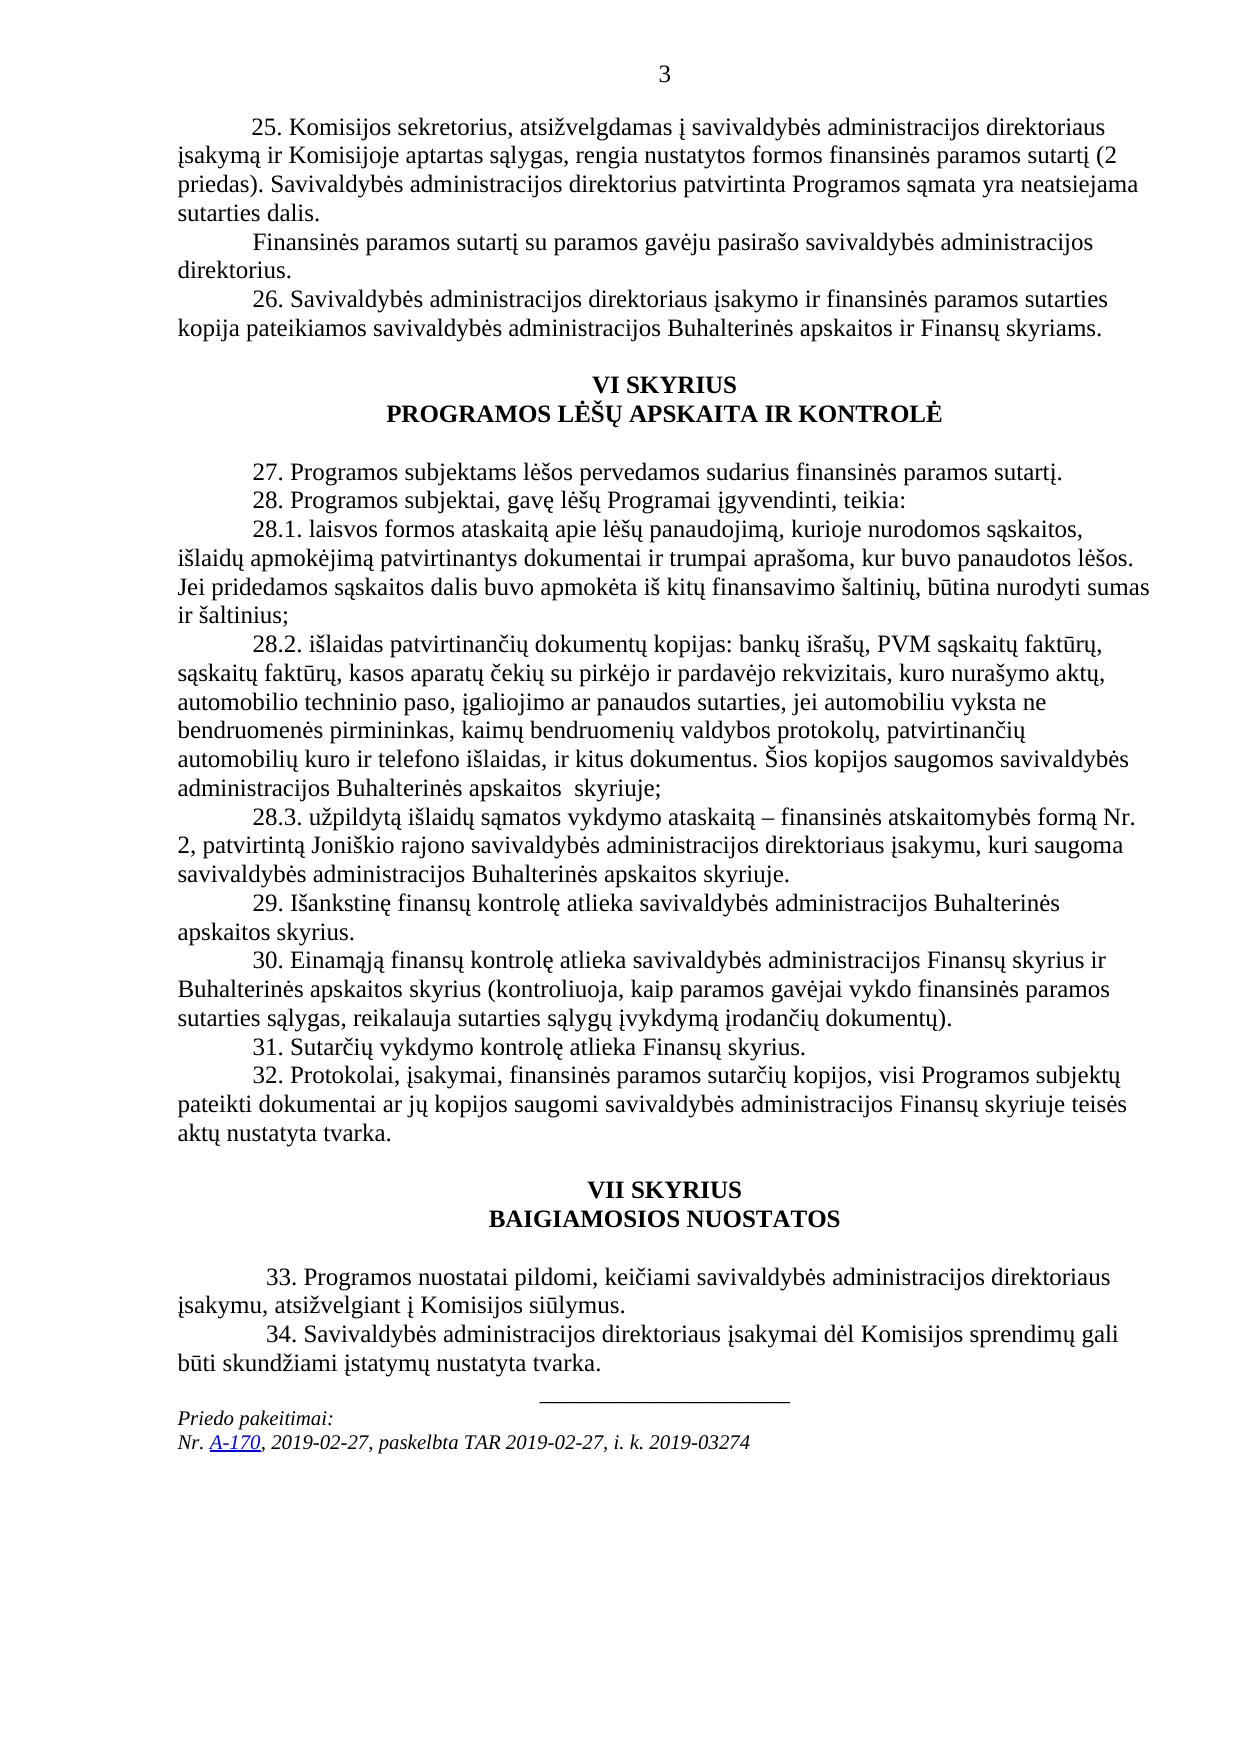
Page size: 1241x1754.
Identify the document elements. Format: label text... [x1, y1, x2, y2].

text PROGRAMOS LĖŠŲ APSKAITA IR KONTROLĖ [177, 399, 1152, 428]
text VII SKYRIUS [177, 1176, 1152, 1204]
text BAIGIAMOSIOS NUOSTATOS [177, 1204, 1152, 1233]
text 31. Sutarčių vykdymo kontrolę atlieka Finansų skyrius. [177, 1032, 1152, 1061]
text 25. Komisijos sekretorius, atsižvelgdamas į savivaldybės administracijos direktoriaus įsakymą ir Komisijoje aptartas sąlygas, rengia nustatytos formos finansinės paramos sutartį (2 priedas). Savivaldybės administracijos direktorius patvirtinta Programos sąmata yra neatsiejama sutarties dalis. [177, 112, 1152, 227]
text Nr. A-170, 2019-02-27, paskelbta TAR 2019-02-27, i. k. 2019-03274 [177, 1430, 1152, 1454]
text 26. Savivaldybės administracijos direktoriaus įsakymo ir finansinės paramos sutarties kopija pateikiamos savivaldybės administracijos Buhalterinės apskaitos ir Finansų skyriams. [177, 284, 1152, 342]
text 32. Protokolai, įsakymai, finansinės paramos sutarčių kopijos, visi Programos subjektų pateikti dokumentai ar jų kopijos saugomi savivaldybės administracijos Finansų skyriuje teisės aktų nustatyta tvarka. [177, 1061, 1152, 1147]
text 28.3. užpildytą išlaidų sąmatos vykdymo ataskaitą – finansinės atskaitomybės formą Nr. 2, patvirtintą Joniškio rajono savivaldybės administracijos direktoriaus įsakymu, kuri saugoma savivaldybės administracijos Buhalterinės apskaitos skyriuje. [177, 802, 1152, 888]
text 29. Išankstinę finansų kontrolę atlieka savivaldybės administracijos Buhalterinės apskaitos skyrius. [177, 888, 1152, 946]
text 28.1. laisvos formos ataskaitą apie lėšų panaudojimą, kurioje nurodomos sąskaitos, išlaidų apmokėjimą patvirtinantys dokumentai ir trumpai aprašoma, kur buvo panaudotos lėšos. Jei pridedamos sąskaitos dalis buvo apmokėta iš kitų finansavimo šaltinių, būtina nurodyti sumas ir šaltinius; [177, 514, 1152, 629]
text 27. Programos subjektams lėšos pervedamos sudarius finansinės paramos sutartį. [177, 457, 1152, 486]
text 28. Programos subjektai, gavę lėšų Programai įgyvendinti, teikia: [177, 486, 1152, 514]
text 33. Programos nuostatai pildomi, keičiami savivaldybės administracijos direktoriaus įsakymu, atsižvelgiant į Komisijos siūlymus. [177, 1262, 1152, 1319]
text 28.2. išlaidas patvirtinančių dokumentų kopijas: bankų išrašų, PVM sąskaitų faktūrų, sąskaitų faktūrų, kasos aparatų čekių su pirkėjo ir pardavėjo rekvizitais, kuro nurašymo aktų, automobilio techninio paso, įgaliojimo ar panaudos sutarties, jei automobiliu vyksta ne bendruomenės pirmininkas, kaimų bendruomenių valdybos protokolų, patvirtinančių automobilių kuro ir telefono išlaidas, ir kitus dokumentus. Šios kopijos saugomos savivaldybės administracijos Buhalterinės apskaitos skyriuje; [177, 629, 1152, 802]
text VI SKYRIUS [177, 371, 1152, 399]
text 30. Einamąją finansų kontrolę atlieka savivaldybės administracijos Finansų skyrius ir Buhalterinės apskaitos skyrius (kontroliuoja, kaip paramos gavėjai vykdo finansinės paramos sutarties sąlygas, reikalauja sutarties sąlygų įvykdymą įrodančių dokumentų). [177, 946, 1152, 1032]
text ____________________ [177, 1377, 1152, 1406]
text Priedo pakeitimai: [177, 1406, 1152, 1430]
text 34. Savivaldybės administracijos direktoriaus įsakymai dėl Komisijos sprendimų gali būti skundžiami įstatymų nustatyta tvarka. [177, 1319, 1152, 1377]
text Finansinės paramos sutartį su paramos gavėju pasirašo savivaldybės administracijos direktorius. [177, 227, 1152, 284]
